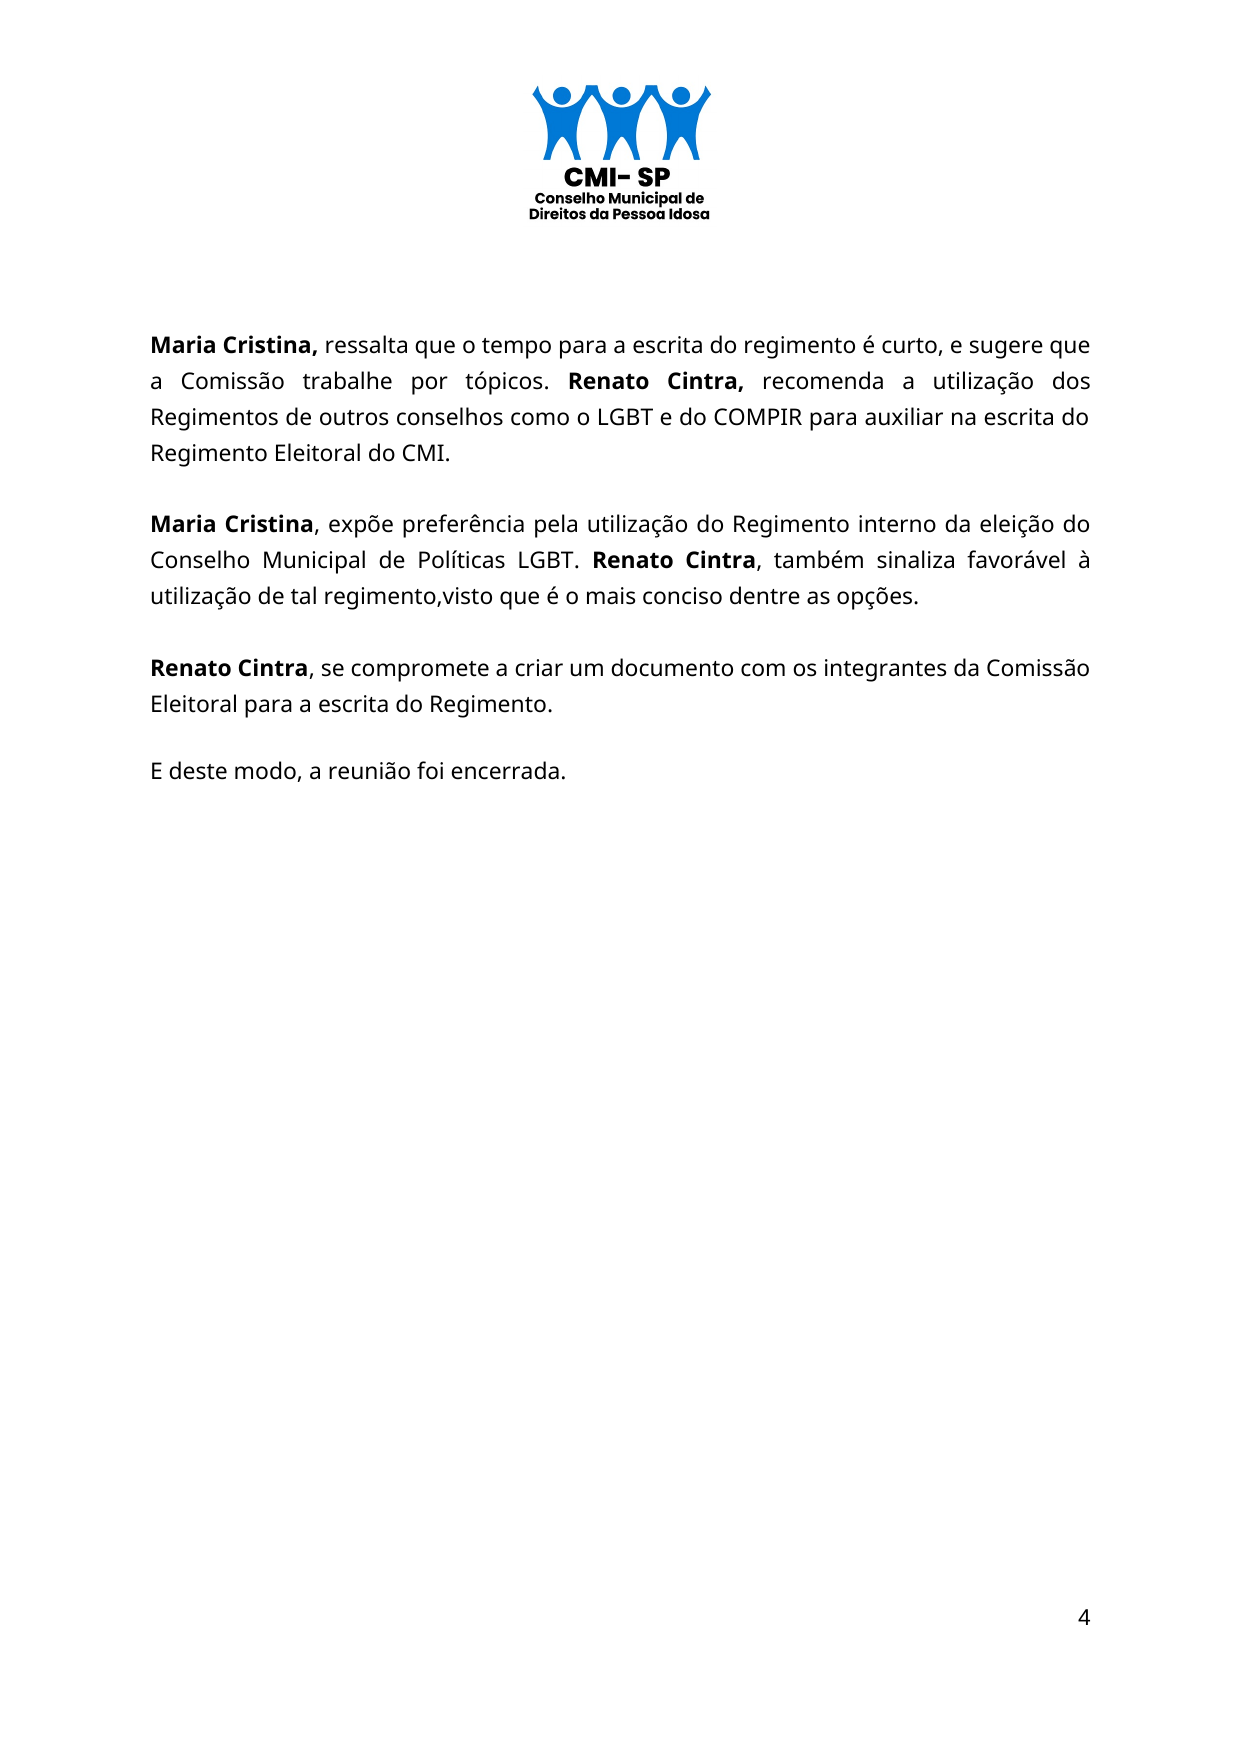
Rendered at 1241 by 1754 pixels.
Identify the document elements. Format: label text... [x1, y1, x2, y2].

text Maria Cristina, expõe preferência pela utilização do Regimento interno da eleição do Conselho Municipal de Políticas LGBT. Renato Cintra, também sinaliza favorável à utilização de tal regimento,visto que é o mais conciso dentre as opções. [150, 508, 1091, 612]
text E deste modo, a reunião foi encerrada. [150, 755, 1091, 787]
text Renato Cintra, se compromete a criar um documento com os integrantes da Comissão Eleitoral para a escrita do Regimento. [150, 652, 1091, 719]
text Maria Cristina, ressalta que o tempo para a escrita do regimento é curto, e sugere que a Comissão trabalhe por tópicos. Renato Cintra, recomenda a utilização dos Regimentos de outros conselhos como o LGBT e do COMPIR para auxiliar na escrita do Regimento Eleitoral do CMI. [150, 329, 1091, 468]
